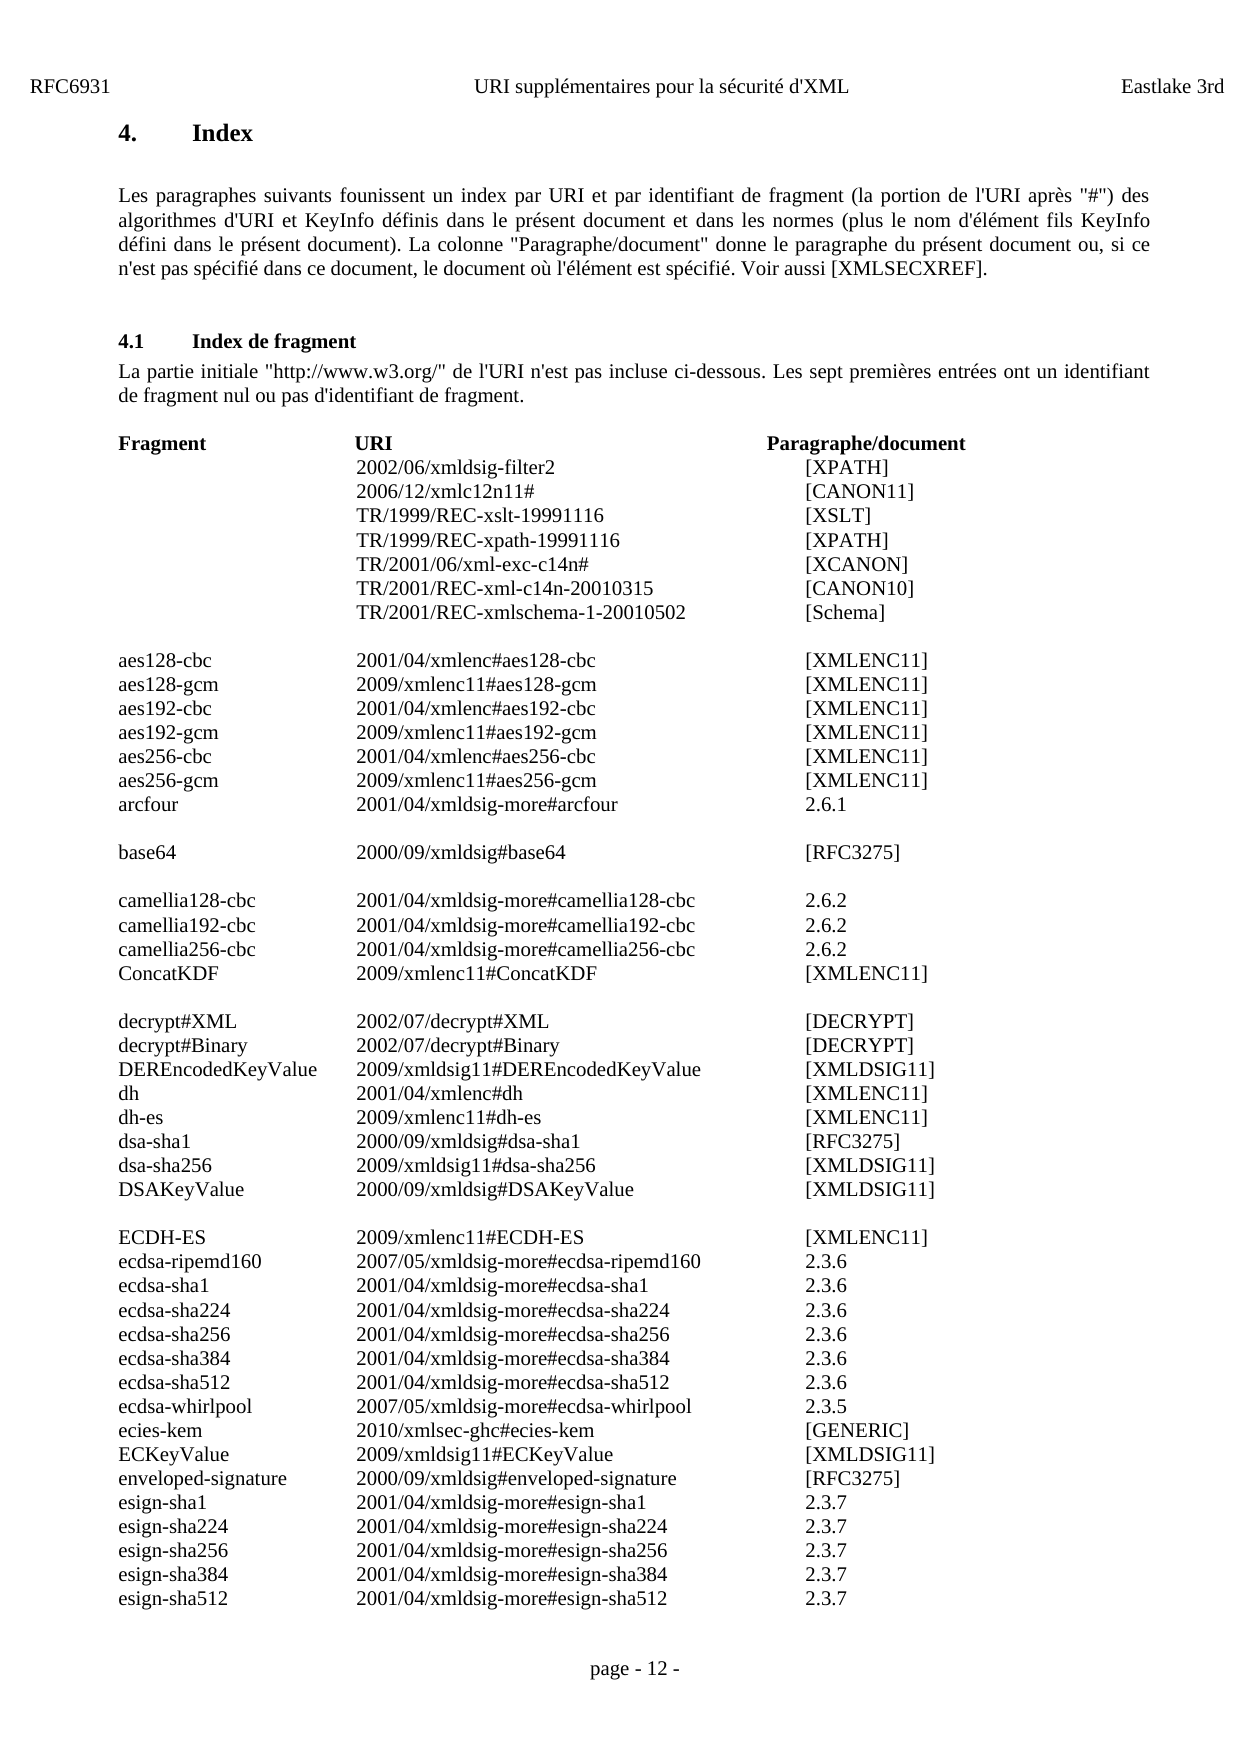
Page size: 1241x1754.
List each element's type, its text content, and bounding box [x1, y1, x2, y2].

text base64 2000/09/xmldsig#base64 [RFC3275] [118, 840, 1152, 864]
text aes128-cbc 2001/04/xmlenc#aes128-cbc [XMLENC11] [118, 648, 1152, 672]
text arcfour 2001/04/xmldsig-more#arcfour 2.6.1 [118, 792, 1152, 816]
text aes128-gcm 2009/xmlenc11#aes128-gcm [XMLENC11] [118, 672, 1152, 696]
text Fragment URI Paragraphe/document [118, 431, 1152, 455]
text esign-sha1 2001/04/xmldsig-more#esign-sha1 2.3.7 [118, 1490, 1152, 1514]
subtitle 4. Index [118, 118, 1152, 147]
text aes256-gcm 2009/xmlenc11#aes256-gcm [XMLENC11] [118, 768, 1152, 792]
text ecdsa-sha384 2001/04/xmldsig-more#ecdsa-sha384 2.3.6 [118, 1346, 1152, 1370]
text 2002/06/xmldsig-filter2 [XPATH] [118, 455, 1152, 479]
text ecdsa-sha224 2001/04/xmldsig-more#ecdsa-sha224 2.3.6 [118, 1297, 1152, 1322]
text esign-sha224 2001/04/xmldsig-more#esign-sha224 2.3.7 [118, 1514, 1152, 1538]
text dsa-sha1 2000/09/xmldsig#dsa-sha1 [RFC3275] [118, 1129, 1152, 1153]
text esign-sha256 2001/04/xmldsig-more#esign-sha256 2.3.7 [118, 1538, 1152, 1562]
text decrypt#XML 2002/07/decrypt#XML [DECRYPT] [118, 1009, 1152, 1033]
text ECDH-ES 2009/xmlenc11#ECDH-ES [XMLENC11] [118, 1225, 1152, 1249]
text TR/1999/REC-xslt-19991116 [XSLT] [118, 503, 1152, 527]
text aes192-cbc 2001/04/xmlenc#aes192-cbc [XMLENC11] [118, 696, 1152, 720]
text dsa-sha256 2009/xmldsig11#dsa-sha256 [XMLDSIG11] [118, 1153, 1152, 1177]
text ecdsa-sha256 2001/04/xmldsig-more#ecdsa-sha256 2.3.6 [118, 1322, 1152, 1346]
text DEREncodedKeyValue 2009/xmldsig11#DEREncodedKeyValue [XMLDSIG11] [118, 1057, 1152, 1081]
text Les paragraphes suivants founissent un index par URI et par identifiant de fragment (la portion de l'URI après "#") des algorithmes d'URI et KeyInfo définis dans le présent document et dans les normes (plus le nom d'élément fils KeyInfo défini dans le présent document). La colonne "Paragraphe/document" donne le paragraphe du présent document ou, si ce n'est pas spécifié dans ce document, le document où l'élément est spécifié. Voir aussi [XMLSECXREF]. [118, 183, 1152, 280]
subtitle 4.1 Index de fragment [118, 329, 1152, 353]
text TR/2001/REC-xmlschema-1-20010502 [Schema] [118, 600, 1152, 624]
text enveloped-signature 2000/09/xmldsig#enveloped-signature [RFC3275] [118, 1466, 1152, 1490]
text TR/2001/REC-xml-c14n-20010315 [CANON10] [118, 576, 1152, 600]
text camellia256-cbc 2001/04/xmldsig-more#camellia256-cbc 2.6.2 [118, 937, 1152, 961]
text esign-sha384 2001/04/xmldsig-more#esign-sha384 2.3.7 [118, 1562, 1152, 1586]
text TR/1999/REC-xpath-19991116 [XPATH] [118, 527, 1152, 552]
text decrypt#Binary 2002/07/decrypt#Binary [DECRYPT] [118, 1033, 1152, 1057]
text camellia192-cbc 2001/04/xmldsig-more#camellia192-cbc 2.6.2 [118, 912, 1152, 937]
text aes192-gcm 2009/xmlenc11#aes192-gcm [XMLENC11] [118, 720, 1152, 744]
text ecdsa-whirlpool 2007/05/xmldsig-more#ecdsa-whirlpool 2.3.5 [118, 1394, 1152, 1418]
text ecdsa-sha512 2001/04/xmldsig-more#ecdsa-sha512 2.3.6 [118, 1370, 1152, 1394]
text ECKeyValue 2009/xmldsig11#ECKeyValue [XMLDSIG11] [118, 1442, 1152, 1466]
text 2006/12/xmlc12n11# [CANON11] [118, 479, 1152, 503]
text DSAKeyValue 2000/09/xmldsig#DSAKeyValue [XMLDSIG11] [118, 1177, 1152, 1201]
text ecdsa-sha1 2001/04/xmldsig-more#ecdsa-sha1 2.3.6 [118, 1273, 1152, 1297]
text esign-sha512 2001/04/xmldsig-more#esign-sha512 2.3.7 [118, 1586, 1152, 1610]
text ecies-kem 2010/xmlsec-ghc#ecies-kem [GENERIC] [118, 1418, 1152, 1442]
text dh 2001/04/xmlenc#dh [XMLENC11] [118, 1081, 1152, 1105]
text La partie initiale "http://www.w3.org/" de l'URI n'est pas incluse ci-dessous. Les sept premières entrées ont un identifiant de fragment nul ou pas d'identifiant de fragment. [118, 359, 1152, 407]
text ConcatKDF 2009/xmlenc11#ConcatKDF [XMLENC11] [118, 961, 1152, 985]
text aes256-cbc 2001/04/xmlenc#aes256-cbc [XMLENC11] [118, 744, 1152, 768]
text dh-es 2009/xmlenc11#dh-es [XMLENC11] [118, 1105, 1152, 1129]
text camellia128-cbc 2001/04/xmldsig-more#camellia128-cbc 2.6.2 [118, 888, 1152, 912]
text TR/2001/06/xml-exc-c14n# [XCANON] [118, 552, 1152, 576]
text ecdsa-ripemd160 2007/05/xmldsig-more#ecdsa-ripemd160 2.3.6 [118, 1249, 1152, 1273]
